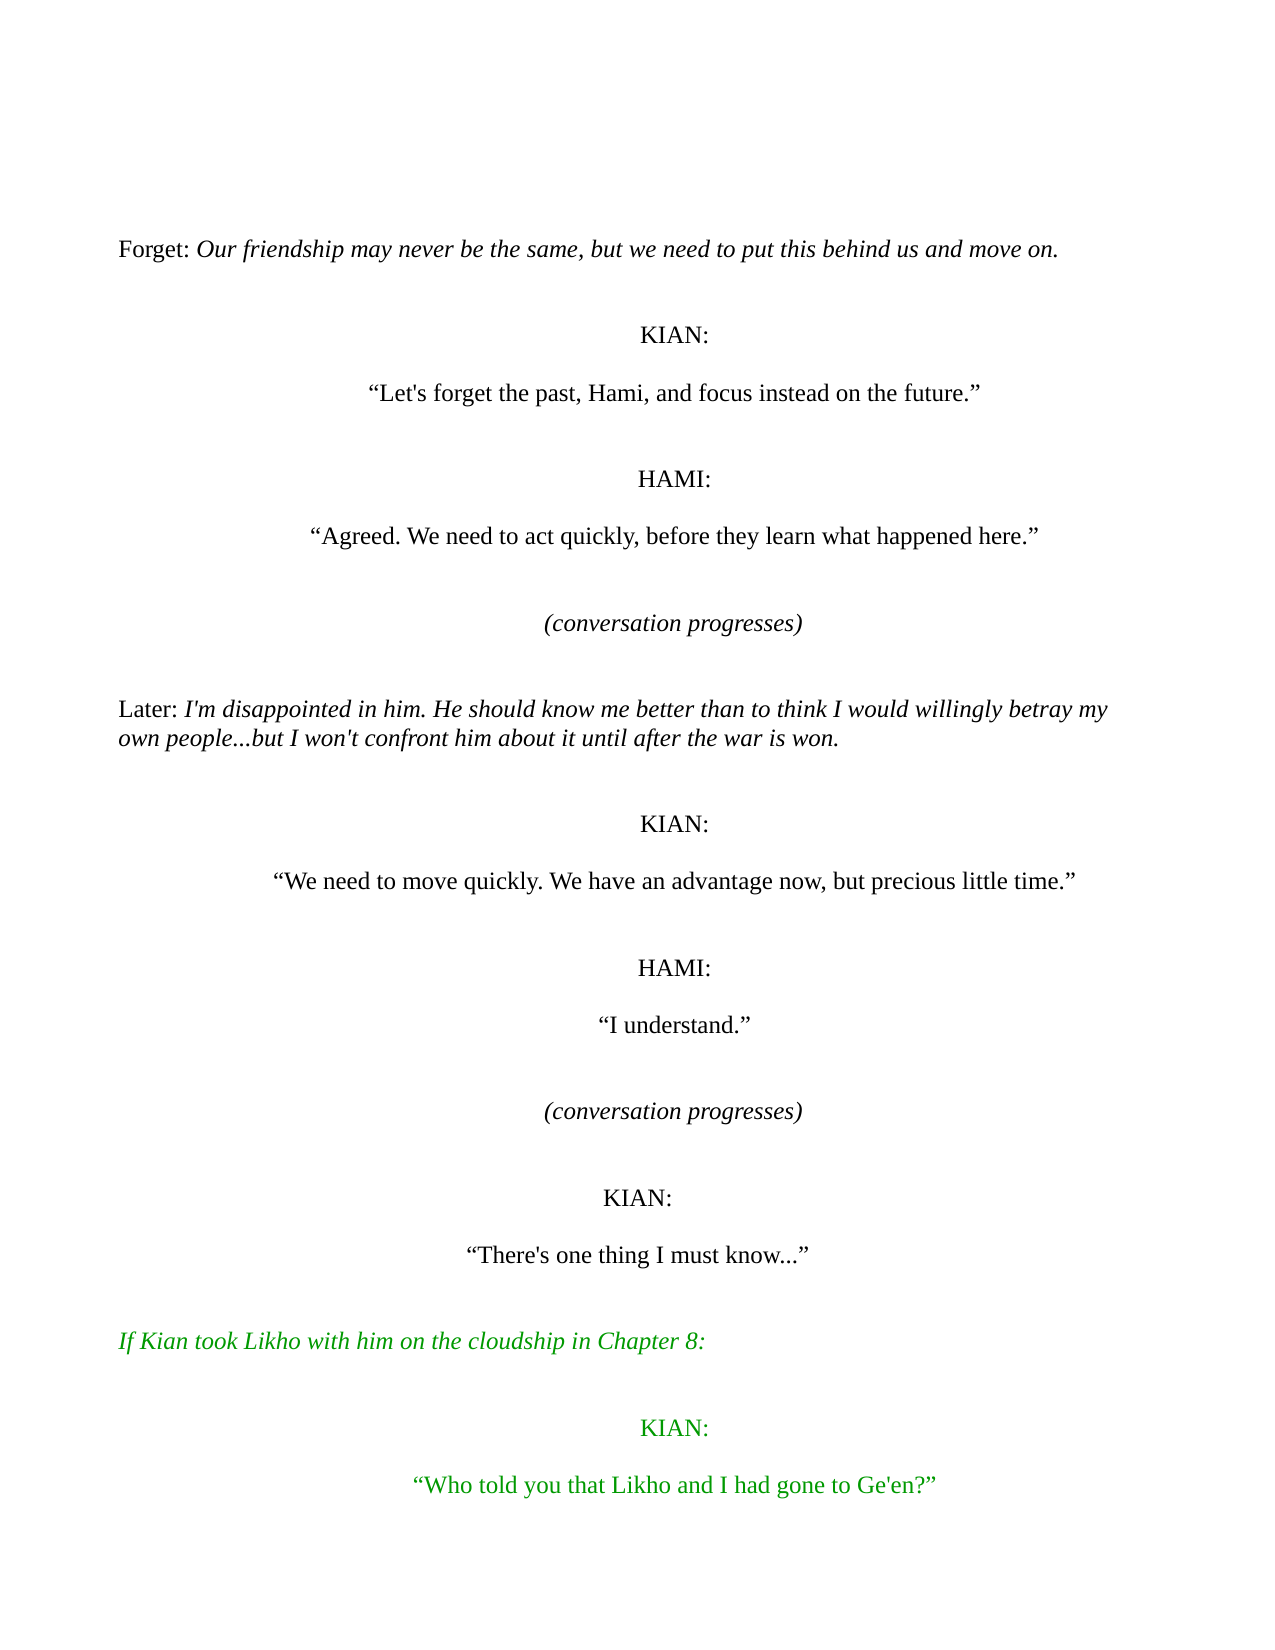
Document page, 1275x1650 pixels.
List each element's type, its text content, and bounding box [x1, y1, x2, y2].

text KIAN: [118, 320, 1157, 349]
text Later: I'm disappointed in him. He should know me better than to think I would willingly betray my own people...but I won't confront him about it until after the war is won. [118, 694, 1157, 751]
text (conversation progresses) [118, 608, 1157, 636]
text “Who told you that Likho and I had gone to Ge'en?” [118, 1470, 1157, 1499]
text “We need to move quickly. We have an advantage now, but precious little time.” [118, 866, 1157, 895]
text “Let's forget the past, Hami, and focus instead on the future.” [118, 378, 1157, 406]
text HAMI: [118, 953, 1157, 981]
text KIAN: [118, 1183, 1157, 1211]
text KIAN: [118, 809, 1157, 838]
text “Agreed. We need to act quickly, before they learn what happened here.” [118, 521, 1157, 550]
text (conversation progresses) [118, 1096, 1157, 1125]
text KIAN: [118, 1413, 1157, 1441]
text “There's one thing I must know...” [118, 1240, 1157, 1269]
text If Kian took Likho with him on the cloudship in Chapter 8: [118, 1326, 1157, 1355]
text “I understand.” [118, 1010, 1157, 1039]
text HAMI: [118, 464, 1157, 493]
text Forget: Our friendship may never be the same, but we need to put this behind us and move on. [118, 234, 1157, 263]
